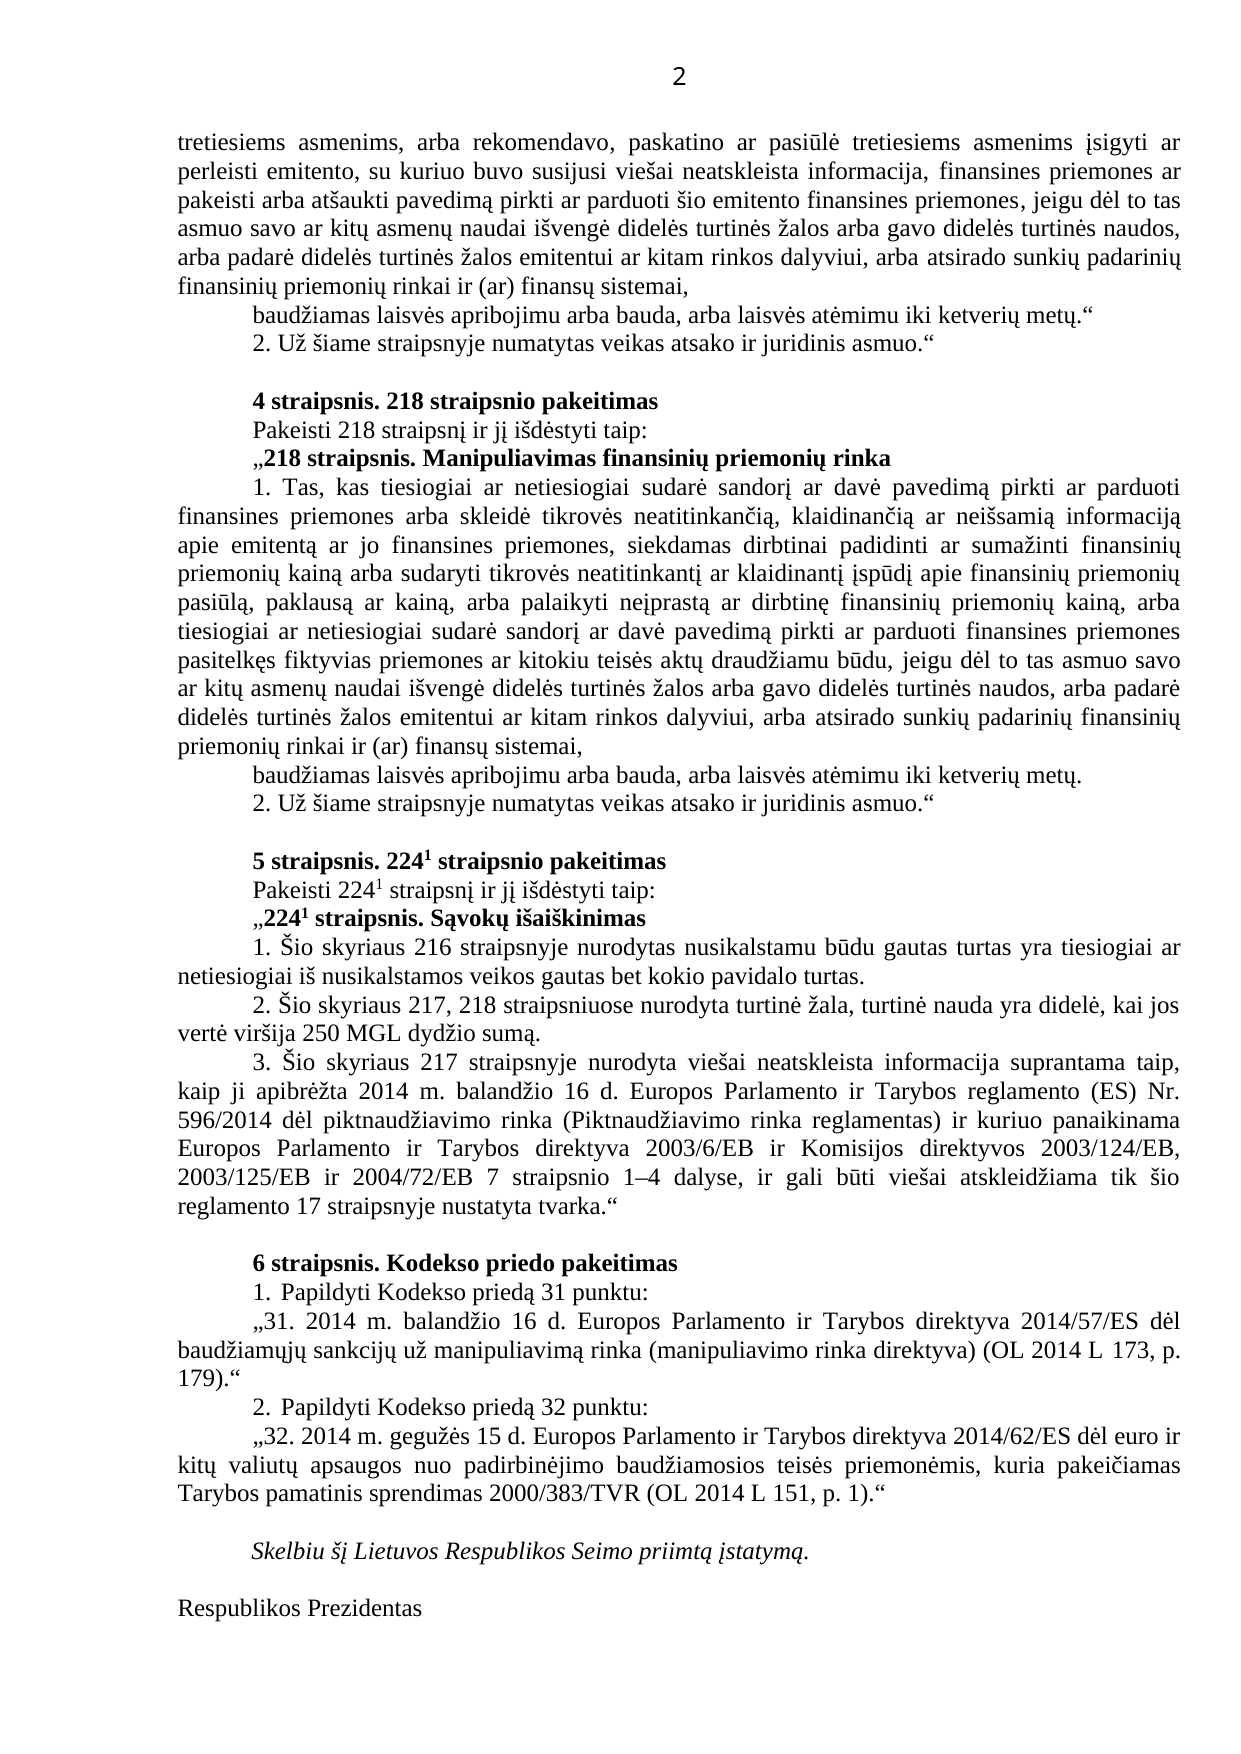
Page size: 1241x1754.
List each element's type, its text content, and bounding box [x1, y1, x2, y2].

text Pakeisti 2241 straipsnį ir jį išdėstyti taip: [177, 875, 1181, 903]
text 2. Už šiame straipsnyje numatytas veikas atsako ir juridinis asmuo.“ [177, 788, 1181, 817]
text 5 straipsnis. 2241 straipsnio pakeitimas [177, 846, 1181, 875]
text 1. Šio skyriaus 216 straipsnyje nurodytas nusikalstamu būdu gautas turtas yra tiesiogiai ar netiesiogiai iš nusikalstamos veikos gautas bet kokio pavidalo turtas. [177, 932, 1181, 990]
text 3. Šio skyriaus 217 straipsnyje nurodyta viešai neatskleista informacija suprantama taip, kaip ji apibrėžta 2014 m. balandžio 16 d. Europos Parlamento ir Tarybos reglamento (ES) Nr. 596/2014 dėl piktnaudžiavimo rinka (Piktnaudžiavimo rinka reglamentas) ir kuriuo panaikinama Europos Parlamento ir Tarybos direktyva 2003/6/EB ir Komisijos direktyvos 2003/124/EB, 2003/125/EB ir 2004/72/EB 7 straipsnio 1–4 dalyse, ir gali būti viešai atskleidžiama tik šio reglamento 17 straipsnyje nustatyta tvarka.“ [177, 1047, 1181, 1220]
text „218 straipsnis. Manipuliavimas finansinių priemonių rinka [177, 443, 1181, 472]
text 2. Papildyti Kodekso priedą 32 punktu: [177, 1392, 1181, 1421]
text „31. 2014 m. balandžio 16 d. Europos Parlamento ir Tarybos direktyva 2014/57/ES dėl baudžiamųjų sankcijų už manipuliavimą rinka (manipuliavimo rinka direktyva) (OL 2014 L 173, p. 179).“ [177, 1306, 1181, 1392]
text 4 straipsnis. 218 straipsnio pakeitimas [177, 386, 1181, 415]
text 1. Papildyti Kodekso priedą 31 punktu: [177, 1277, 1181, 1306]
text 2. Šio skyriaus 217, 218 straipsniuose nurodyta turtinė žala, turtinė nauda yra didelė, kai jos vertė viršija 250 MGL dydžio sumą. [177, 990, 1181, 1047]
text tretiesiems asmenims, arba rekomendavo, paskatino ar pasiūlė tretiesiems asmenims įsigyti ar perleisti emitento, su kuriuo buvo susijusi viešai neatskleista informacija, finansines priemones ar pakeisti arba atšaukti pavedimą pirkti ar parduoti šio emitento finansines priemones, jeigu dėl to tas asmuo savo ar kitų asmenų naudai išvengė didelės turtinės žalos arba gavo didelės turtinės naudos, arba padarė didelės turtinės žalos emitentui ar kitam rinkos dalyviui, arba atsirado sunkių padarinių finansinių priemonių rinkai ir (ar) finansų sistemai, [177, 127, 1181, 300]
text baudžiamas laisvės apribojimu arba bauda, arba laisvės atėmimu iki ketverių metų.“ [177, 300, 1181, 328]
text „2241 straipsnis. Sąvokų išaiškinimas [177, 903, 1181, 932]
text Respublikos Prezidentas [177, 1593, 1181, 1622]
text 1. Tas, kas tiesiogiai ar netiesiogiai sudarė sandorį ar davė pavedimą pirkti ar parduoti finansines priemones arba skleidė tikrovės neatitinkančią, klaidinančią ar neišsamią informaciją apie emitentą ar jo finansines priemones, siekdamas dirbtinai padidinti ar sumažinti finansinių priemonių kainą arba sudaryti tikrovės neatitinkantį ar klaidinantį įspūdį apie finansinių priemonių pasiūlą, paklausą ar kainą, arba palaikyti neįprastą ar dirbtinę finansinių priemonių kainą, arba tiesiogiai ar netiesiogiai sudarė sandorį ar davė pavedimą pirkti ar parduoti finansines priemones pasitelkęs fiktyvias priemones ar kitokiu teisės aktų draudžiamu būdu, jeigu dėl to tas asmuo savo ar kitų asmenų naudai išvengė didelės turtinės žalos arba gavo didelės turtinės naudos, arba padarė didelės turtinės žalos emitentui ar kitam rinkos dalyviui, arba atsirado sunkių padarinių finansinių priemonių rinkai ir (ar) finansų sistemai, [177, 472, 1181, 760]
text „32. 2014 m. gegužės 15 d. Europos Parlamento ir Tarybos direktyva 2014/62/ES dėl euro ir kitų valiutų apsaugos nuo padirbinėjimo baudžiamosios teisės priemonėmis, kuria pakeičiamas Tarybos pamatinis sprendimas 2000/383/TVR (OL 2014 L 151, p. 1).“ [177, 1421, 1181, 1507]
text 2. Už šiame straipsnyje numatytas veikas atsako ir juridinis asmuo.“ [177, 328, 1181, 357]
text Skelbiu šį Lietuvos Respublikos Seimo priimtą įstatymą. [177, 1536, 1181, 1565]
text 6 straipsnis. Kodekso priedo pakeitimas [177, 1248, 1181, 1277]
text Pakeisti 218 straipsnį ir jį išdėstyti taip: [177, 415, 1181, 443]
text baudžiamas laisvės apribojimu arba bauda, arba laisvės atėmimu iki ketverių metų. [177, 760, 1181, 788]
